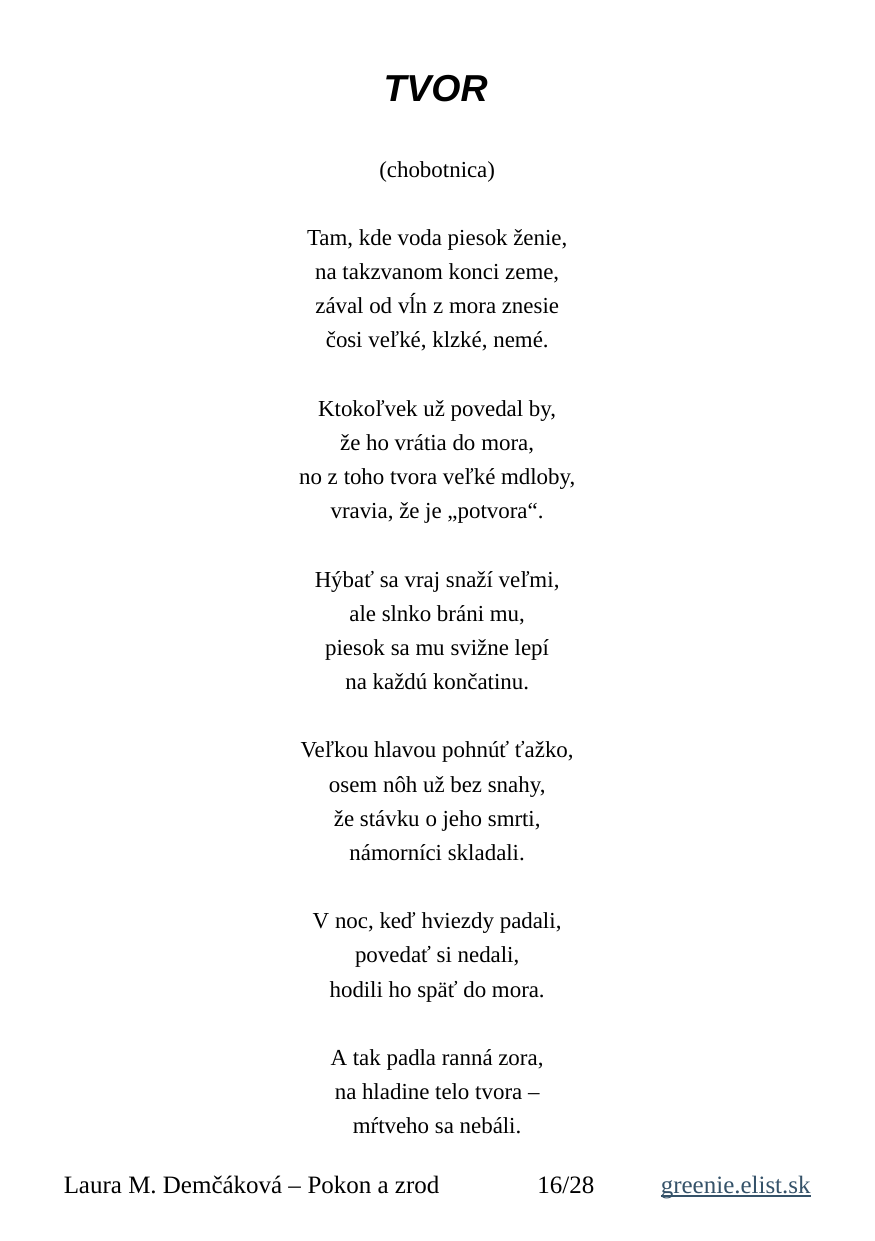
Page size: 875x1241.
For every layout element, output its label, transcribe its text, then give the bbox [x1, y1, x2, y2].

text námorníci skladali. [41, 839, 833, 865]
text povedať si nedali, [41, 941, 833, 968]
text hodili ho späť do mora. [41, 976, 833, 1002]
text ale slnko bráni mu, [41, 600, 833, 626]
text že stávku o jeho smrti, [41, 805, 833, 831]
text (chobotnica) [41, 156, 833, 182]
text čosi veľké, klzké, nemé. [41, 326, 833, 353]
text Hýbať sa vraj snaží veľmi, [41, 566, 833, 592]
text no z toho tvora veľké mdloby, [41, 463, 833, 489]
text Tam, kde voda piesok ženie, [41, 224, 833, 250]
text na takzvanom konci zeme, [41, 258, 833, 284]
text Ktokoľvek už povedal by, [41, 395, 833, 421]
text na každú končatinu. [41, 668, 833, 694]
text A tak padla ranná zora, [41, 1044, 833, 1070]
text zával od vĺn z mora znesie [41, 292, 833, 319]
text mŕtveho sa nebáli. [41, 1112, 833, 1139]
text osem nôh už bez snahy, [41, 771, 833, 797]
text piesok sa mu svižne lepí [41, 634, 833, 660]
text vravia, že je „potvora“. [41, 497, 833, 524]
text na hladine telo tvora – [41, 1078, 833, 1104]
text Veľkou hlavou pohnúť ťažko, [41, 736, 833, 763]
text V noc, keď hviezdy padali, [41, 907, 833, 934]
text že ho vrátia do mora, [41, 429, 833, 455]
subtitle TVOR [41, 66, 833, 109]
